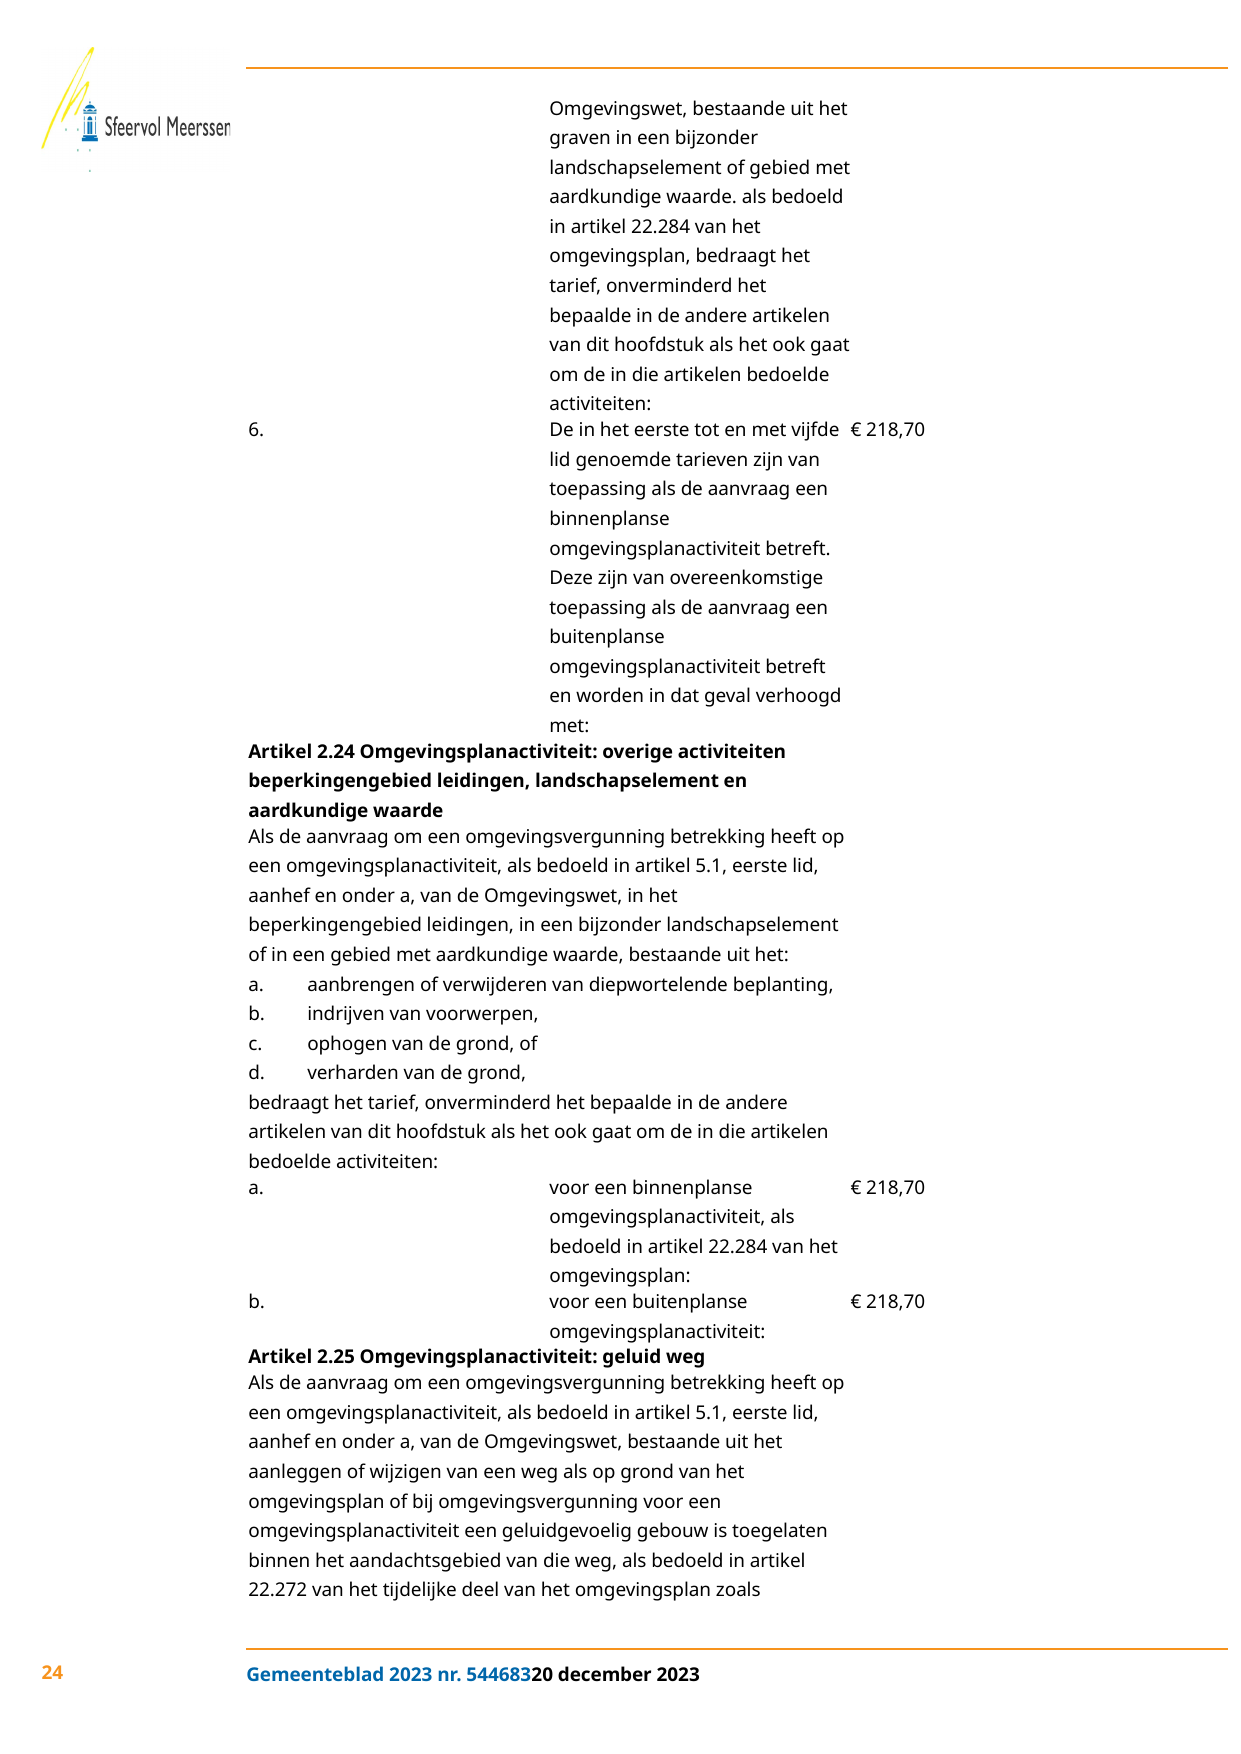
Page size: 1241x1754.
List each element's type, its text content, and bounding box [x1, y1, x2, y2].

table_cell Omgevingswet, bestaande uit het graven in een bijzonder landschapselement of gebied met aardkundige waarde. als bedoeld in artikel 22.284 van het omgevingsplan, bedraagt het tarief, onverminderd het bepaalde in de andere artikelen van dit hoofdstuk als het ook gaat om de in die artikelen bedoelde activiteiten: [549, 95, 850, 416]
table_cell [850, 95, 1152, 416]
table_cell € 218,70 [850, 1174, 1152, 1288]
table_cell b. [248, 1289, 549, 1344]
table_cell Artikel 2.24 Omgevingsplanactiviteit: overige activiteiten beperkingengebied leidingen, landschapselement en aardkundige waarde [248, 738, 850, 823]
table_cell 6. [248, 416, 549, 738]
table_cell Artikel 2.25 Omgevingsplanactiviteit: geluid weg [248, 1344, 850, 1369]
table_cell [850, 1344, 1152, 1369]
table_cell € 218,70 [850, 416, 1152, 738]
table_cell [850, 823, 1152, 1174]
table_cell [850, 1370, 1152, 1602]
table_cell Als de aanvraag om een omgevingsvergunning betrekking heeft op een omgevingsplanactiviteit, als bedoeld in artikel 5.1, eerste lid, aanhef en onder a, van de Omgevingswet, bestaande uit het aanleggen of wijzigen van een weg als op grond van het omgevingsplan of bij omgevingsvergunning voor een omgevingsplanactiviteit een geluidgevoelig gebouw is toegelaten binnen het aandachtsgebied van die weg, als bedoeld in artikel 22.272 van het tijdelijke deel van het omgevingsplan zoals [248, 1370, 850, 1602]
table_cell [850, 738, 1152, 823]
table_cell a. [248, 1174, 549, 1288]
table_cell voor een buitenplanse omgevingsplanactiviteit: [549, 1289, 850, 1344]
table_cell De in het eerste tot en met vijfde lid genoemde tarieven zijn van toepassing als de aanvraag een binnenplanse omgevingsplanactiviteit betreft. Deze zijn van overeenkomstige toepassing als de aanvraag een buitenplanse omgevingsplanactiviteit betreft en worden in dat geval verhoogd met: [549, 416, 850, 738]
table_cell voor een binnenplanse omgevingsplanactiviteit, als bedoeld in artikel 22.284 van het omgevingsplan: [549, 1174, 850, 1288]
table_cell [248, 95, 549, 416]
table_cell € 218,70 [850, 1289, 1152, 1344]
picture [41, 47, 231, 172]
table_cell Als de aanvraag om een omgevingsvergunning betrekking heeft op een omgevingsplanactiviteit, als bedoeld in artikel 5.1, eerste lid, aanhef en onder a, van de Omgevingswet, in het beperkingengebied leidingen, in een bijzonder landschapselement of in een gebied met aardkundige waarde, bestaande uit het: aanbrengen of verwijderen van diepwortelende beplanting, indrijven van voorwerpen, ophogen van de grond, of verharden van de grond, bedraagt het tarief, onverminderd het bepaalde in de andere artikelen van dit hoofdstuk als het ook gaat om de in die artikelen bedoelde activiteiten: [248, 823, 850, 1174]
